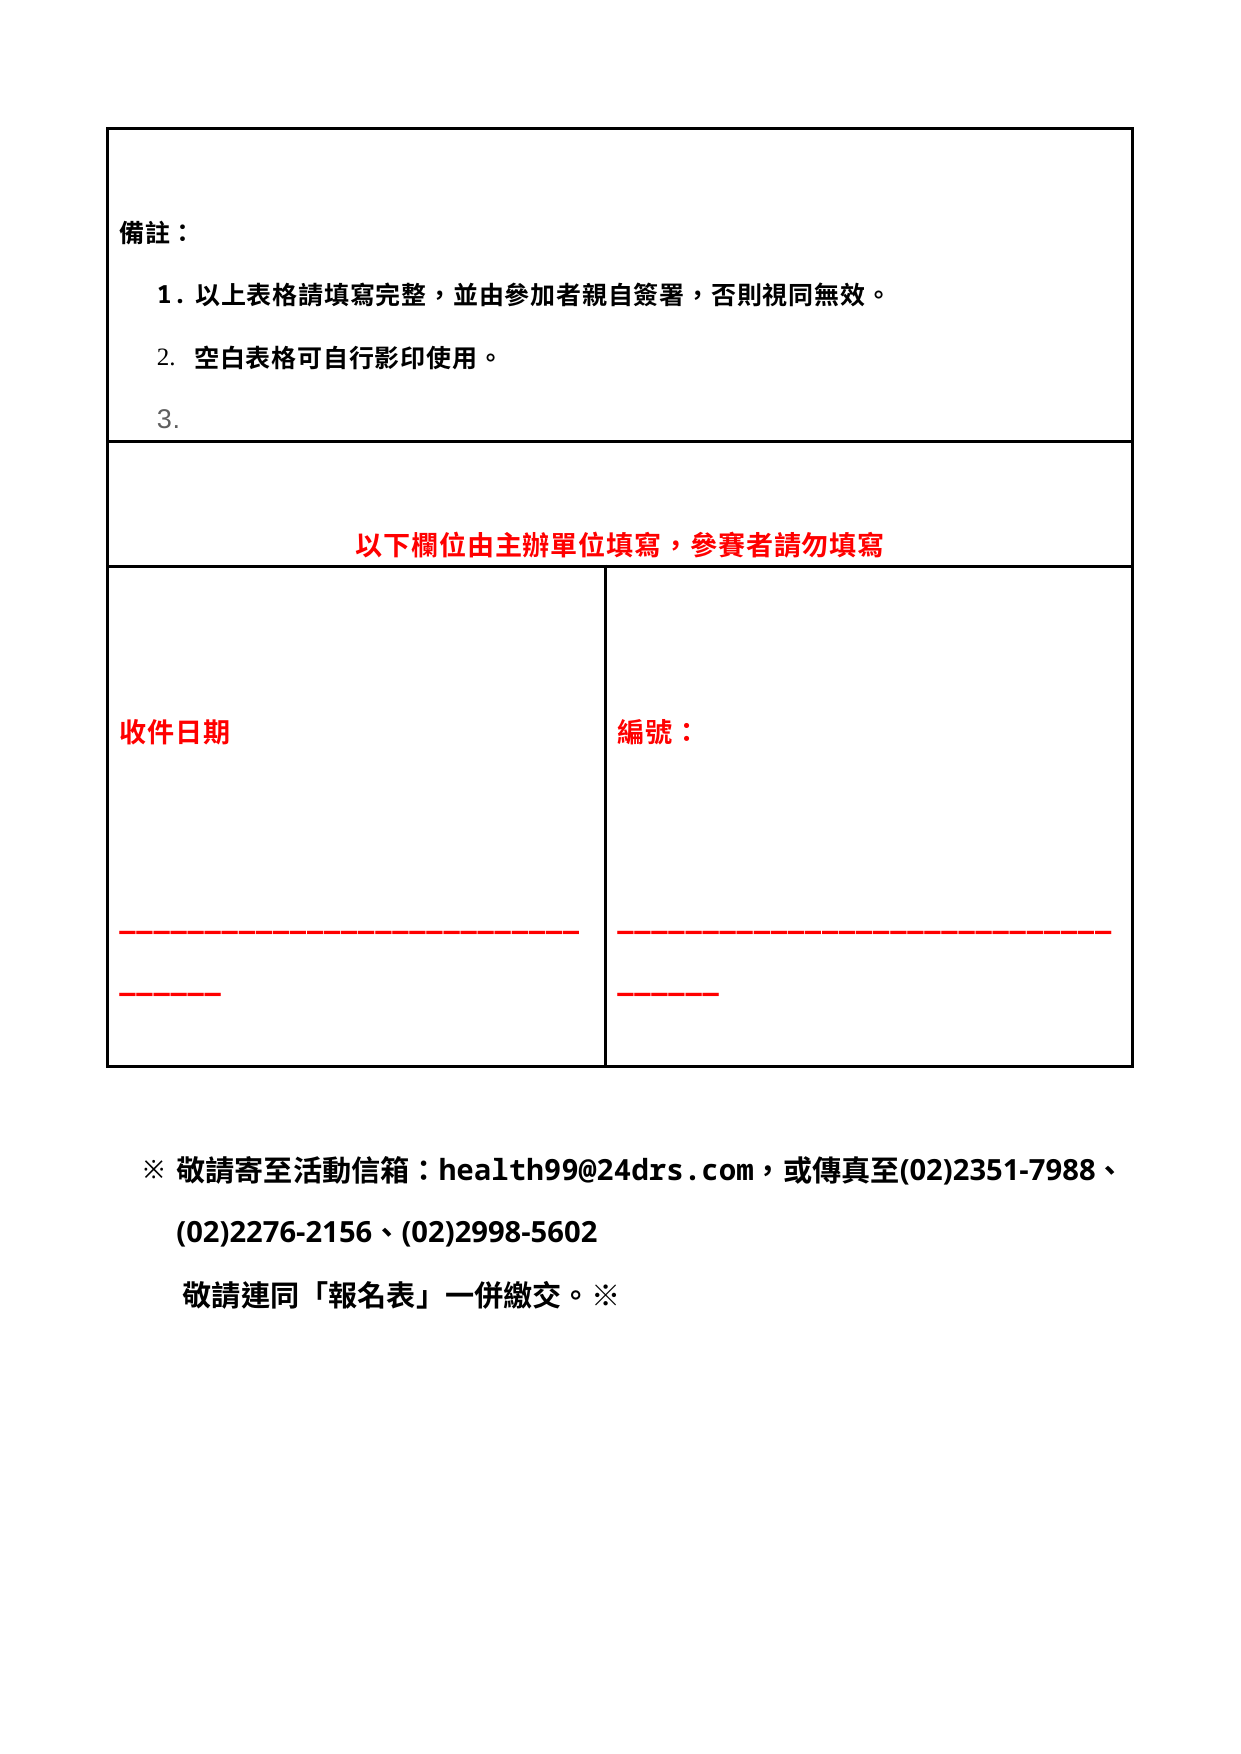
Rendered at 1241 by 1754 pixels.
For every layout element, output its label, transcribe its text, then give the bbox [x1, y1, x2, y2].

table_cell 編號： ___________________________________ [607, 568, 1131, 1064]
table_cell 以下欄位由主辦單位填寫，參賽者請勿填寫 [109, 443, 1131, 564]
table_cell 收件日期 _________________________________ [109, 568, 604, 1064]
list 敬請寄至活動信箱：health99@24drs.com，或傳真至(02)2351-7988、(02)2276-2156、(02)2998-5602 [139, 1127, 1152, 1252]
table_cell 備註： 以上表格請填寫完整，並由參加者親自簽署，否則視同無效。 空白表格可自行影印使用。 [109, 130, 1131, 439]
text 敬請連同「報名表」一併繳交。※ [139, 1252, 1152, 1314]
